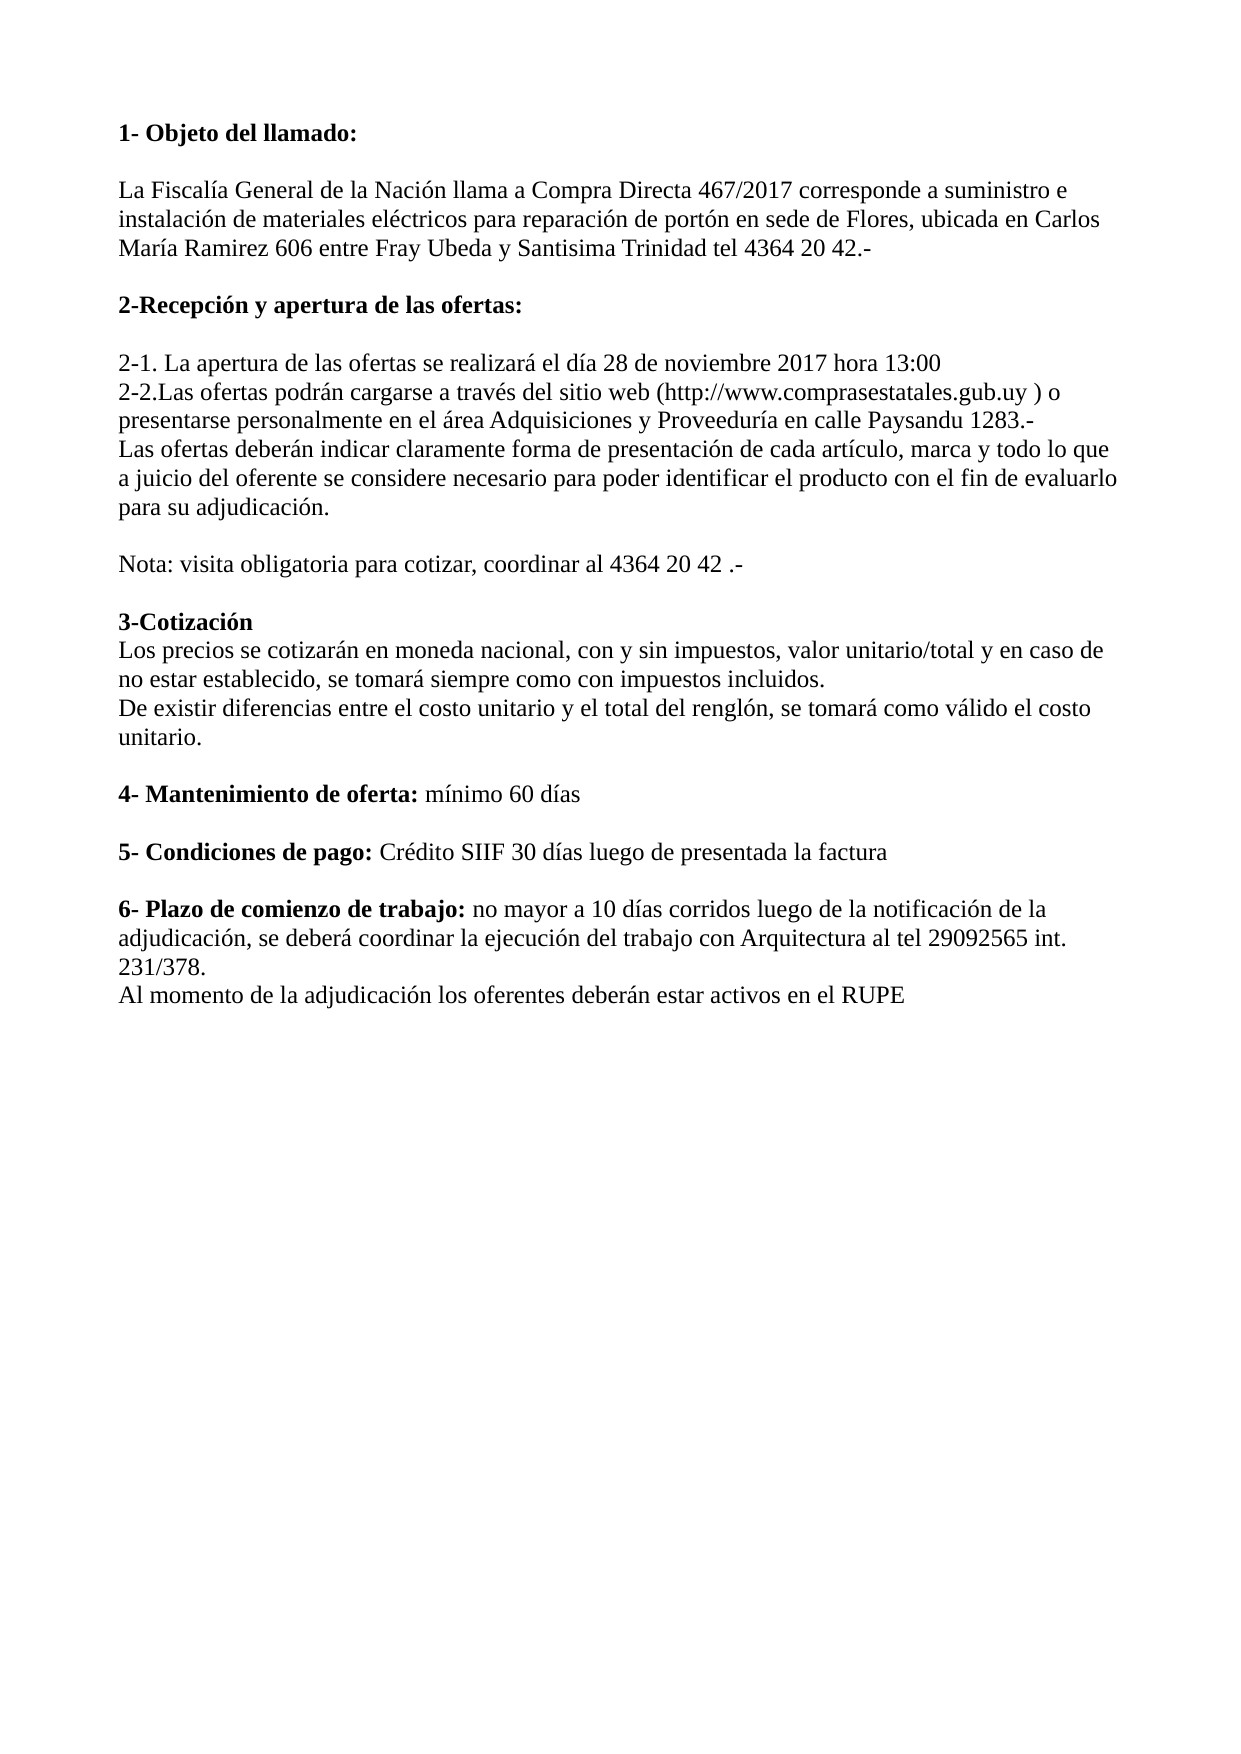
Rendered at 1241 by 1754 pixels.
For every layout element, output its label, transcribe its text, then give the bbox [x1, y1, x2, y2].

text Las ofertas deberán indicar claramente forma de presentación de cada artículo, marca y todo lo que [118, 434, 1122, 463]
text 4- Mantenimiento de oferta: mínimo 60 días [118, 779, 1122, 808]
text 3-Cotización [118, 607, 1122, 636]
text unitario. [118, 722, 1122, 751]
text 5- Condiciones de pago: Crédito SIIF 30 días luego de presentada la factura [118, 837, 1122, 866]
text De existir diferencias entre el costo unitario y el total del renglón, se tomará como válido el costo [118, 693, 1122, 722]
text para su adjudicación. [118, 492, 1122, 521]
text presentarse personalmente en el área Adquisiciones y Proveeduría en calle Paysandu 1283.- [118, 406, 1122, 434]
text 1- Objeto del llamado: [118, 118, 1122, 147]
text La Fiscalía General de la Nación llama a Compra Directa 467/2017 corresponde a suministro e instalación de materiales eléctricos para reparación de portón en sede de Flores, ubicada en Carlos María Ramirez 606 entre Fray Ubeda y Santisima Trinidad tel 4364 20 42.- [118, 176, 1122, 262]
text 2-2.Las ofertas podrán cargarse a través del sitio web (http://www.comprasestatales.gub.uy ) o [118, 377, 1122, 406]
text Al momento de la adjudicación los oferentes deberán estar activos en el RUPE [118, 981, 1122, 1009]
text Nota: visita obligatoria para cotizar, coordinar al 4364 20 42 .- [118, 549, 1122, 578]
text 2-Recepción y apertura de las ofertas: [118, 291, 1122, 319]
text adjudicación, se deberá coordinar la ejecución del trabajo con Arquitectura al tel 29092565 int. 231/378. [118, 923, 1122, 981]
text 2-1. La apertura de las ofertas se realizará el día 28 de noviembre 2017 hora 13:00 [118, 348, 1122, 377]
text a juicio del oferente se considere necesario para poder identificar el producto con el fin de evaluarlo [118, 463, 1122, 492]
text 6- Plazo de comienzo de trabajo: no mayor a 10 días corridos luego de la notificación de la [118, 894, 1122, 923]
text no estar establecido, se tomará siempre como con impuestos incluidos. [118, 664, 1122, 693]
text Los precios se cotizarán en moneda nacional, con y sin impuestos, valor unitario/total y en caso de [118, 636, 1122, 664]
